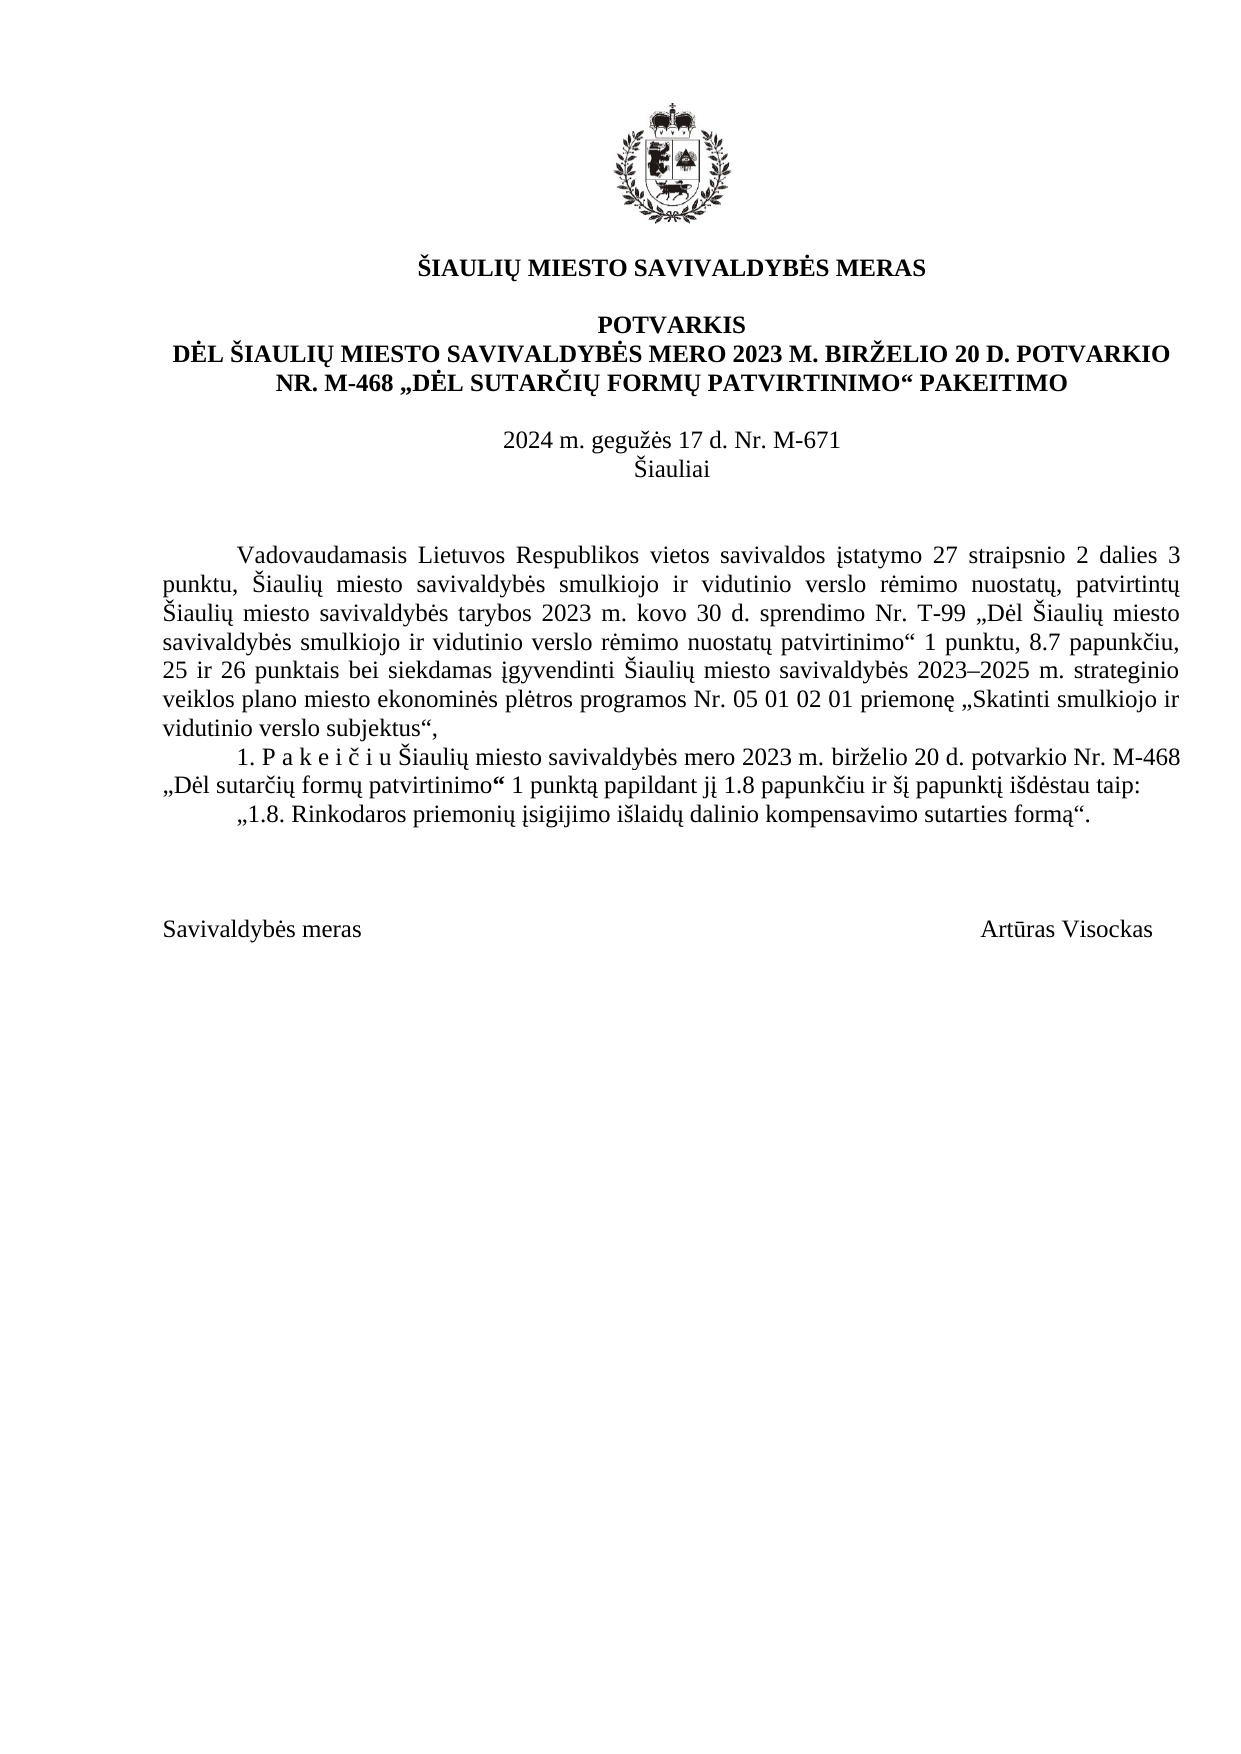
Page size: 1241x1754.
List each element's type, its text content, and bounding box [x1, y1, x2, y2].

text DĖL ŠIAULIŲ MIESTO SAVIVALDYBĖS MERO 2023 M. BIRŽELIO 20 D. POTVARKIO NR. M-468 „DĖL SUTARČIŲ FORMŲ PATVIRTINIMO“ PAKEITIMO [162, 339, 1181, 397]
text Savivaldybės meras Artūras Visockas [162, 914, 1181, 943]
text 1. Pakeičiu Šiaulių miesto savivaldybės mero 2023 m. birželio 20 d. potvarkio Nr. M-468 „Dėl sutarčių formų patvirtinimo“ 1 punktą papildant jį 1.8 papunkčiu ir šį papunktį išdėstau taip: [162, 742, 1181, 799]
text 2024 m. gegužės 17 d. Nr. M-671 [162, 425, 1181, 454]
text „1.8. Rinkodaros priemonių įsigijimo išlaidų dalinio kompensavimo sutarties formą“. [162, 799, 1181, 828]
subtitle ŠIAULIŲ MIESTO SAVIVALDYBĖS MERAS [162, 253, 1181, 282]
text Šiauliai [162, 454, 1181, 483]
text POTVARKIS [162, 310, 1181, 339]
text Vadovaudamasis Lietuvos Respublikos vietos savivaldos įstatymo 27 straipsnio 2 dalies 3 punktu, Šiaulių miesto savivaldybės smulkiojo ir vidutinio verslo rėmimo nuostatų, patvirtintų Šiaulių miesto savivaldybės tarybos 2023 m. kovo 30 d. sprendimo Nr. T-99 „Dėl Šiaulių miesto savivaldybės smulkiojo ir vidutinio verslo rėmimo nuostatų patvirtinimo“ 1 punktu, 8.7 papunkčiu, 25 ir 26 punktais bei siekdamas įgyvendinti Šiaulių miesto savivaldybės 2023–2025 m. strateginio veiklos plano miesto ekonominės plėtros programos Nr. 05 01 02 01 priemonę „Skatinti smulkiojo ir vidutinio verslo subjektus“, [162, 540, 1181, 742]
